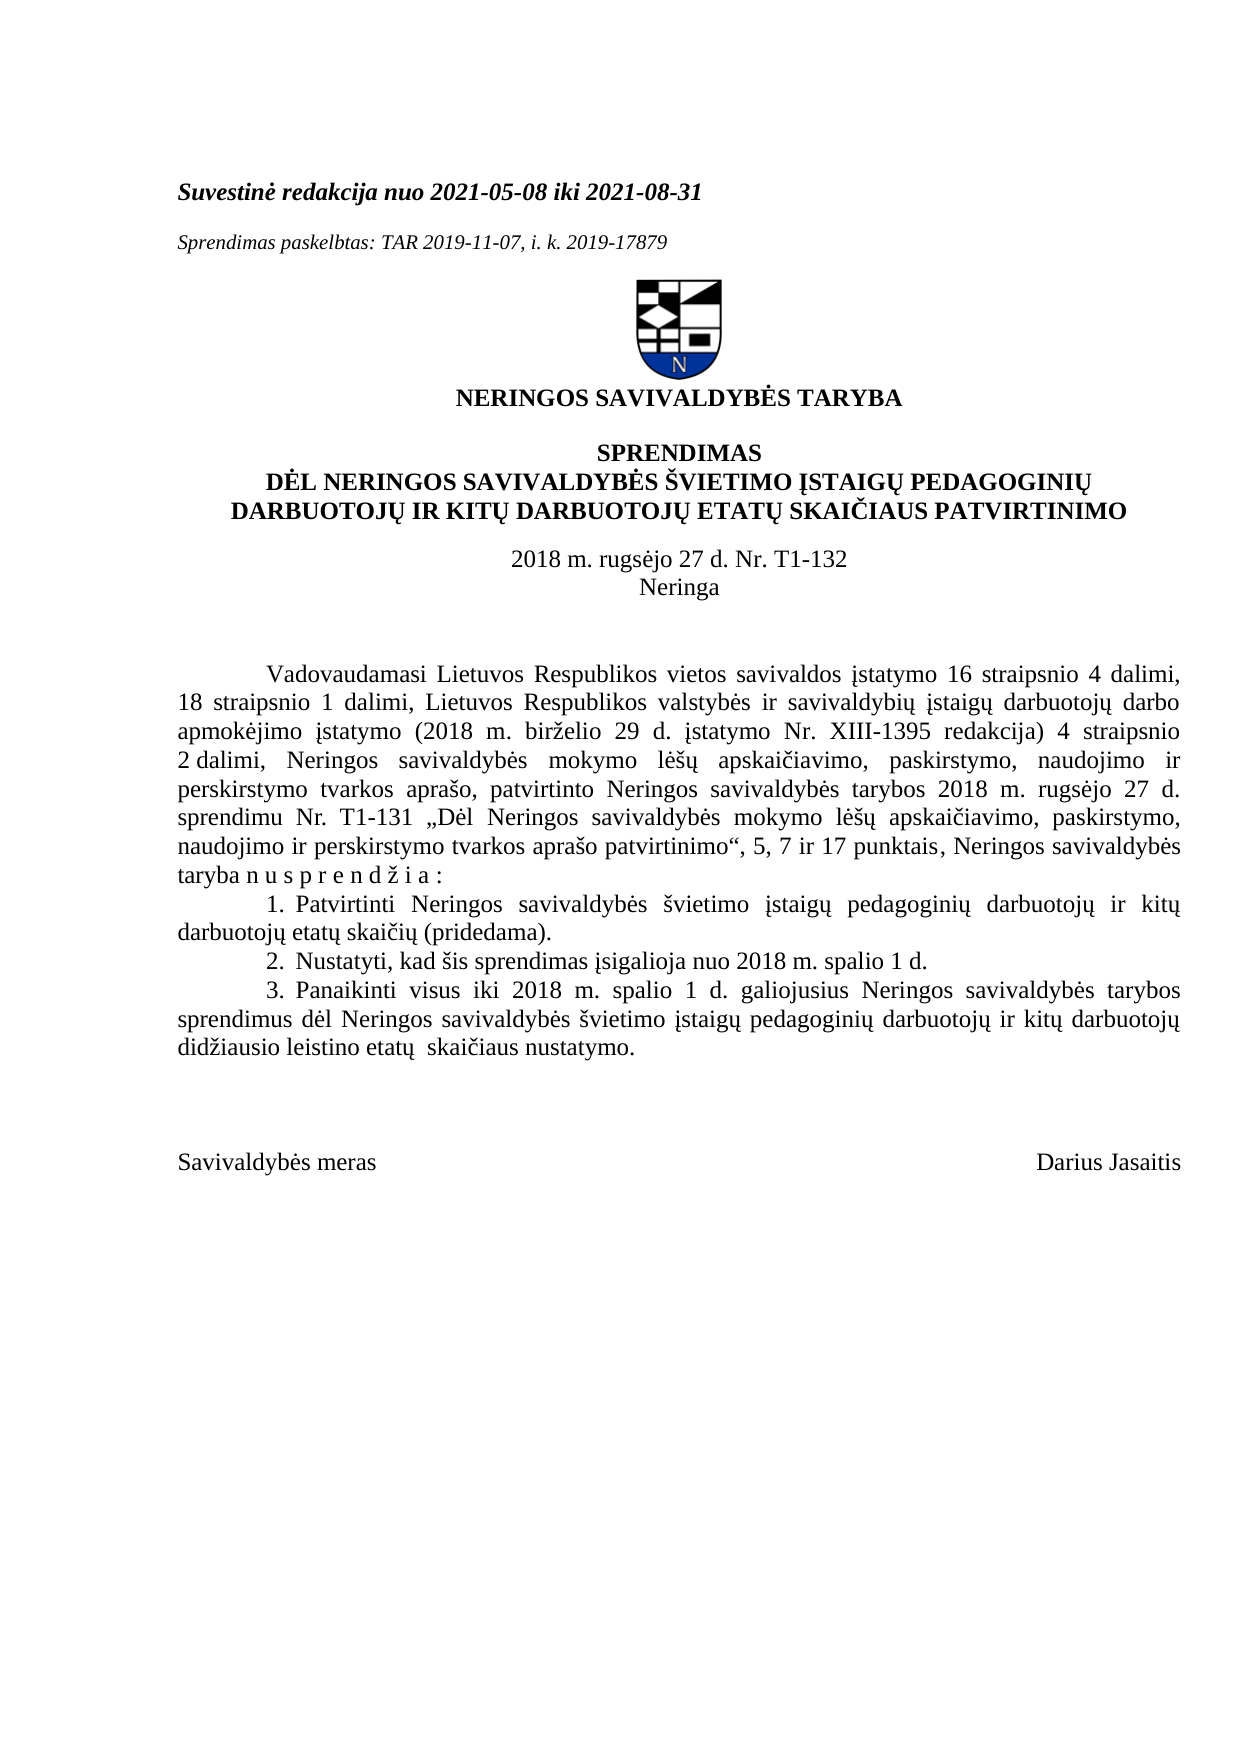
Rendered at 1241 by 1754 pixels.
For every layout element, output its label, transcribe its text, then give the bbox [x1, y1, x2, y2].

text Suvestinė redakcija nuo 2021-05-08 iki 2021-08-31 [177, 177, 1181, 206]
text 2018 m. rugsėjo 27 d. Nr. T1-132 [177, 544, 1181, 572]
text Sprendimas paskelbtas: TAR 2019-11-07, i. k. 2019-17879 [177, 230, 1181, 254]
text Neringa [177, 572, 1181, 601]
text SPRENDIMAS [177, 438, 1181, 467]
text DĖL NERINGOS SAVIVALDYBĖS ŠVIETIMO ĮSTAIGŲ PEDAGOGINIŲ DARBUOTOJŲ IR KITŲ DARBUOTOJŲ ETATŲ SKAIČIAUS PATVIRTINIMO [177, 467, 1181, 524]
text NERINGOS SAVIVALDYBĖS TARYBA [177, 383, 1181, 412]
text Vadovaudamasi Lietuvos Respublikos vietos savivaldos įstatymo 16 straipsnio 4 dalimi, 18 straipsnio 1 dalimi, Lietuvos Respublikos valstybės ir savivaldybių įstaigų darbuotojų darbo apmokėjimo įstatymo (2018 m. birželio 29 d. įstatymo Nr. XIII-1395 redakcija) 4 straipsnio 2 dalimi, Neringos savivaldybės mokymo lėšų apskaičiavimo, paskirstymo, naudojimo ir perskirstymo tvarkos aprašo, patvirtinto Neringos savivaldybės tarybos 2018 m. rugsėjo 27 d. sprendimu Nr. T1-131 „Dėl Neringos savivaldybės mokymo lėšų apskaičiavimo, paskirstymo, naudojimo ir perskirstymo tvarkos aprašo patvirtinimo“, 5, 7 ir 17 punktais, Neringos savivaldybės taryba nusprendžia: [177, 659, 1181, 889]
text 2. Nustatyti, kad šis sprendimas įsigalioja nuo 2018 m. spalio 1 d. [177, 946, 1181, 975]
text 1. Patvirtinti Neringos savivaldybės švietimo įstaigų pedagoginių darbuotojų ir kitų darbuotojų etatų skaičių (pridedama). [177, 889, 1181, 946]
text 3. Panaikinti visus iki 2018 m. spalio 1 d. galiojusius Neringos savivaldybės tarybos sprendimus dėl Neringos savivaldybės švietimo įstaigų pedagoginių darbuotojų ir kitų darbuotojų didžiausio leistino etatų skaičiaus nustatymo. [177, 975, 1181, 1061]
text Savivaldybės meras Darius Jasaitis [177, 1147, 1181, 1176]
